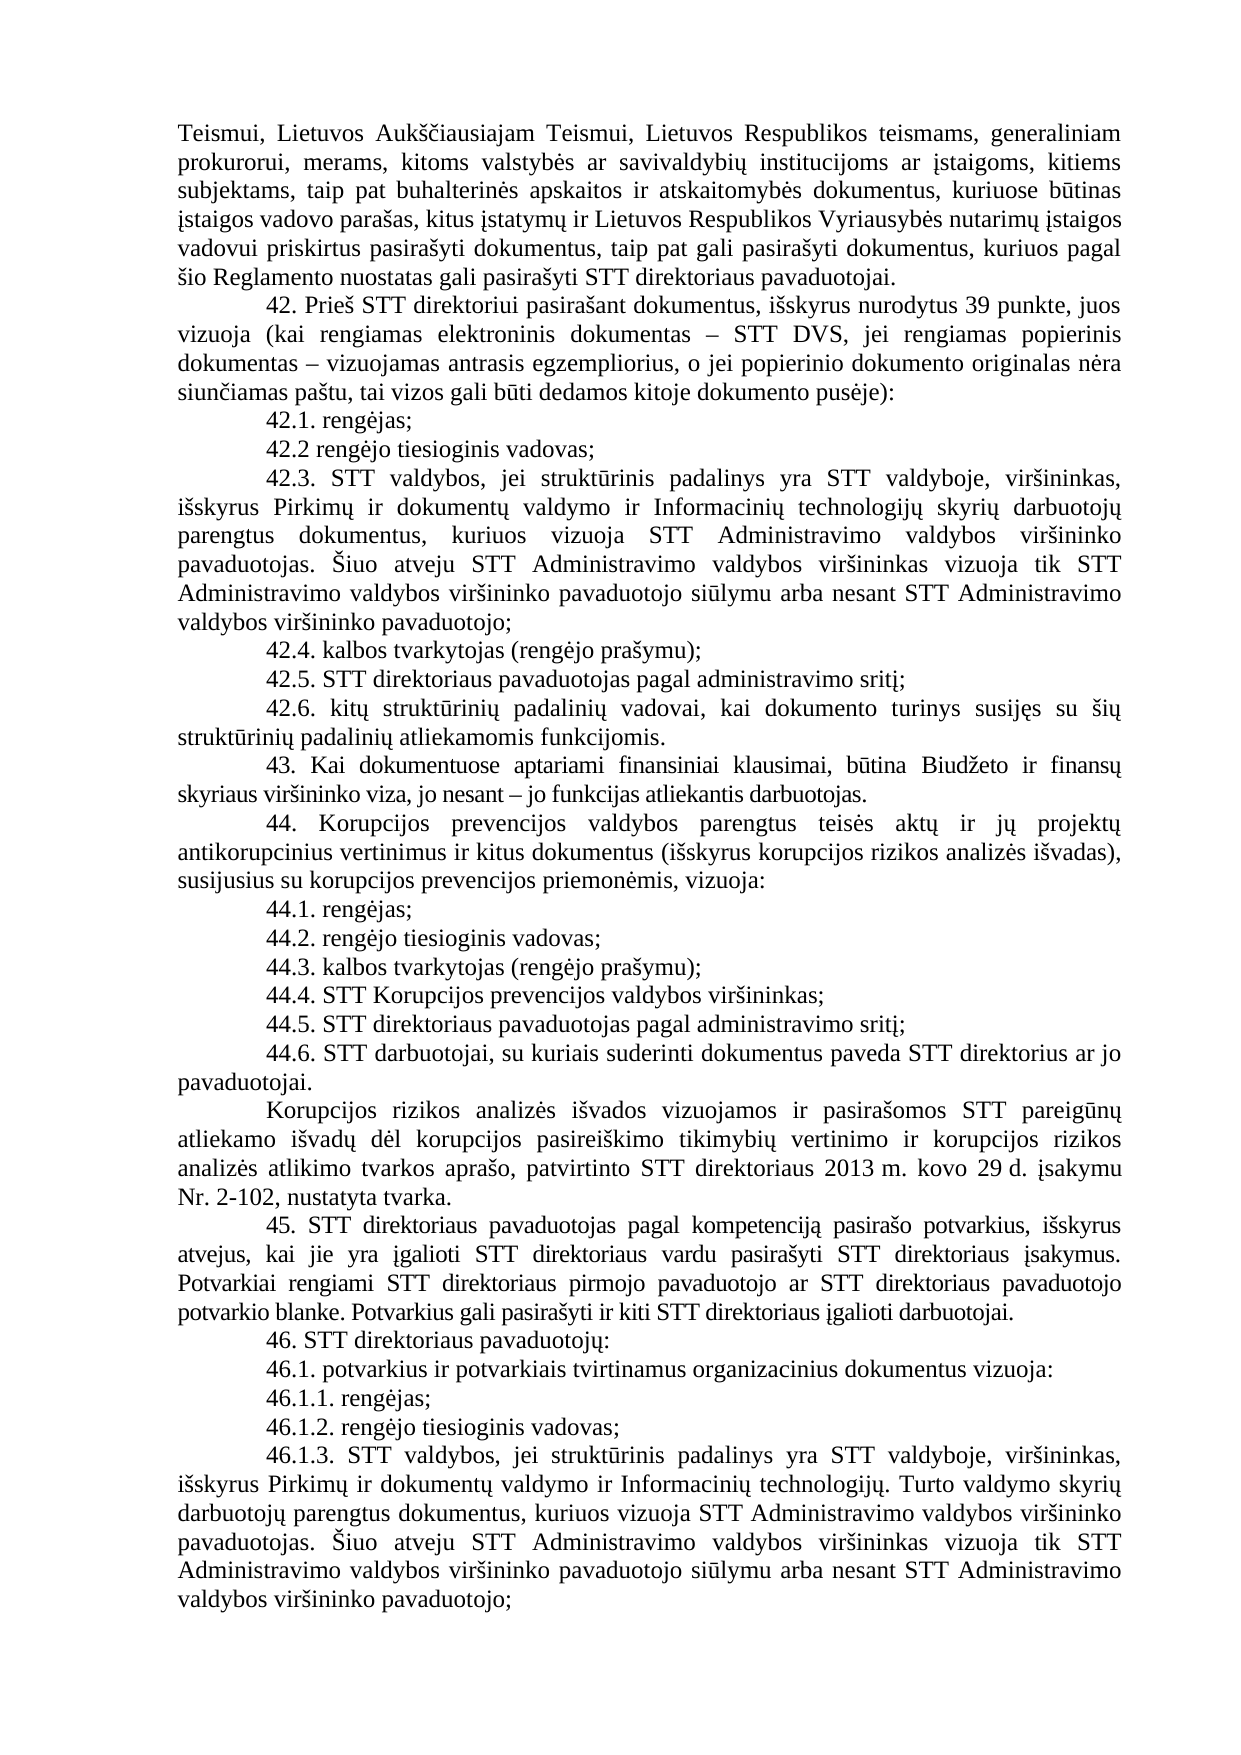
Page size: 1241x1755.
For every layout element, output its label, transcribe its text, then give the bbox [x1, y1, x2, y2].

text 45. STT direktoriaus pavaduotojas pagal kompetenciją pasirašo potvarkius, išskyrus atvejus, kai jie yra įgalioti STT direktoriaus vardu pasirašyti STT direktoriaus įsakymus. Potvarkiai rengiami STT direktoriaus pirmojo pavaduotojo ar STT direktoriaus pavaduotojo potvarkio blanke. Potvarkius gali pasirašyti ir kiti STT direktoriaus įgalioti darbuotojai. [177, 1211, 1122, 1326]
text 43. Kai dokumentuose aptariami finansiniai klausimai, būtina Biudžeto ir finansų skyriaus viršininko viza, jo nesant – jo funkcijas atliekantis darbuotojas. [177, 751, 1122, 808]
text 42.1. rengėjas; [177, 406, 1122, 434]
text 44.2. rengėjo tiesioginis vadovas; [177, 923, 1122, 952]
text 42.6. kitų struktūrinių padalinių vadovai, kai dokumento turinys susijęs su šių struktūrinių padalinių atliekamomis funkcijomis. [177, 693, 1122, 751]
text 46.1.2. rengėjo tiesioginis vadovas; [177, 1412, 1122, 1441]
text 44.5. STT direktoriaus pavaduotojas pagal administravimo sritį; [177, 1009, 1122, 1038]
text 46. STT direktoriaus pavaduotojų: [177, 1326, 1122, 1354]
text 42.4. kalbos tvarkytojas (rengėjo prašymu); [177, 636, 1122, 664]
text 42.3. STT valdybos, jei struktūrinis padalinys yra STT valdyboje, viršininkas, išskyrus Pirkimų ir dokumentų valdymo ir Informacinių technologijų skyrių darbuotojų parengtus dokumentus, kuriuos vizuoja STT Administravimo valdybos viršininko pavaduotojas. Šiuo atveju STT Administravimo valdybos viršininkas vizuoja tik STT Administravimo valdybos viršininko pavaduotojo siūlymu arba nesant STT Administravimo valdybos viršininko pavaduotojo; [177, 463, 1122, 636]
text 44.1. rengėjas; [177, 894, 1122, 923]
text 42.5. STT direktoriaus pavaduotojas pagal administravimo sritį; [177, 664, 1122, 693]
text 46.1. potvarkius ir potvarkiais tvirtinamus organizacinius dokumentus vizuoja: [177, 1354, 1122, 1383]
text 44.3. kalbos tvarkytojas (rengėjo prašymu); [177, 952, 1122, 981]
text 46.1.1. rengėjas; [177, 1383, 1122, 1412]
text 46.1.3. STT valdybos, jei struktūrinis padalinys yra STT valdyboje, viršininkas, išskyrus Pirkimų ir dokumentų valdymo ir Informacinių technologijų. Turto valdymo skyrių darbuotojų parengtus dokumentus, kuriuos vizuoja STT Administravimo valdybos viršininko pavaduotojas. Šiuo atveju STT Administravimo valdybos viršininkas vizuoja tik STT Administravimo valdybos viršininko pavaduotojo siūlymu arba nesant STT Administravimo valdybos viršininko pavaduotojo; [177, 1441, 1122, 1613]
text 42.2 rengėjo tiesioginis vadovas; [177, 434, 1122, 463]
text 44. Korupcijos prevencijos valdybos parengtus teisės aktų ir jų projektų antikorupcinius vertinimus ir kitus dokumentus (išskyrus korupcijos rizikos analizės išvadas), susijusius su korupcijos prevencijos priemonėmis, vizuoja: [177, 808, 1122, 894]
text 44.6. STT darbuotojai, su kuriais suderinti dokumentus paveda STT direktorius ar jo pavaduotojai. [177, 1038, 1122, 1096]
text 44.4. STT Korupcijos prevencijos valdybos viršininkas; [177, 981, 1122, 1009]
text Korupcijos rizikos analizės išvados vizuojamos ir pasirašomos STT pareigūnų atliekamo išvadų dėl korupcijos pasireiškimo tikimybių vertinimo ir korupcijos rizikos analizės atlikimo tvarkos aprašo, patvirtinto STT direktoriaus 2013 m. kovo 29 d. įsakymu Nr. 2-102, nustatyta tvarka. [177, 1096, 1122, 1211]
text 42. Prieš STT direktoriui pasirašant dokumentus, išskyrus nurodytus 39 punkte, juos vizuoja (kai rengiamas elektroninis dokumentas – STT DVS, jei rengiamas popierinis dokumentas – vizuojamas antrasis egzempliorius, o jei popierinio dokumento originalas nėra siunčiamas paštu, tai vizos gali būti dedamos kitoje dokumento pusėje): [177, 291, 1122, 406]
text Teismui, Lietuvos Aukščiausiajam Teismui, Lietuvos Respublikos teismams, generaliniam prokurorui, merams, kitoms valstybės ar savivaldybių institucijoms ar įstaigoms, kitiems subjektams, taip pat buhalterinės apskaitos ir atskaitomybės dokumentus, kuriuose būtinas įstaigos vadovo parašas, kitus įstatymų ir Lietuvos Respublikos Vyriausybės nutarimų įstaigos vadovui priskirtus pasirašyti dokumentus, taip pat gali pasirašyti dokumentus, kuriuos pagal šio Reglamento nuostatas gali pasirašyti STT direktoriaus pavaduotojai. [177, 118, 1122, 291]
